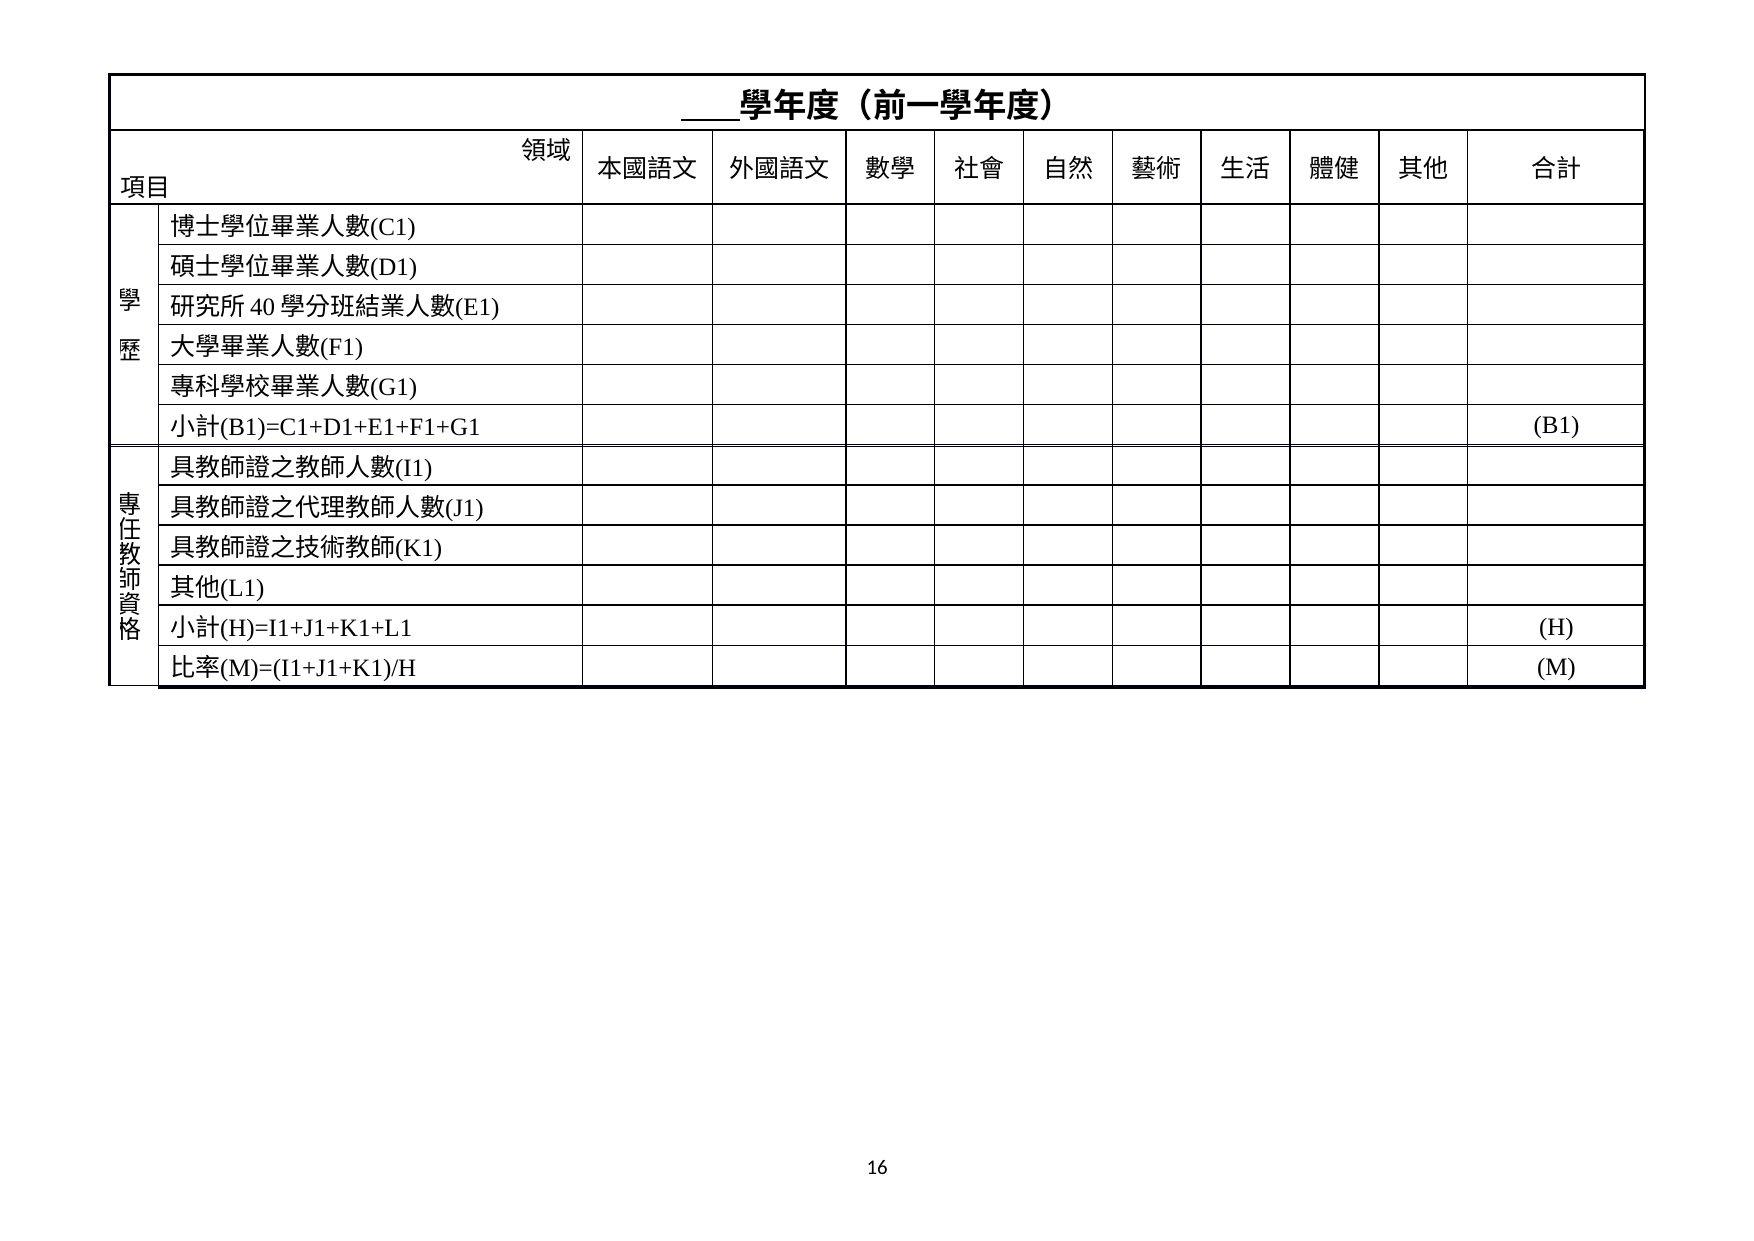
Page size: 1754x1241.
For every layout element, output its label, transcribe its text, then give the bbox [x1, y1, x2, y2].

table_cell [583, 447, 712, 484]
table_cell [713, 606, 845, 644]
table_cell [713, 486, 845, 524]
table_cell [935, 646, 1023, 684]
table_cell [1291, 245, 1378, 283]
table_cell [1468, 245, 1643, 283]
table_cell [1202, 245, 1289, 283]
table_cell [1468, 566, 1643, 604]
table_cell 大學畢業人數(F1) [159, 325, 582, 364]
table_cell [1113, 285, 1200, 324]
table_cell [1291, 405, 1378, 444]
table_cell [935, 285, 1023, 324]
table_cell [1024, 486, 1112, 524]
table_cell [1113, 606, 1200, 644]
table_cell [935, 365, 1023, 404]
table_cell [847, 405, 934, 444]
table_cell [935, 245, 1023, 283]
table_cell [847, 606, 934, 644]
table_cell [1291, 285, 1378, 324]
table_cell [847, 285, 934, 324]
table_header 學年度（前一學年度） [111, 76, 1644, 129]
table_cell [847, 566, 934, 604]
table_cell [1468, 365, 1643, 404]
table_cell [583, 526, 712, 564]
table_cell [847, 447, 934, 484]
table_cell [1024, 325, 1112, 364]
table_cell [1113, 405, 1200, 444]
table_cell [583, 606, 712, 644]
table_cell [1380, 486, 1467, 524]
table_cell (B1) [1468, 405, 1643, 444]
table_cell [583, 245, 712, 283]
table_cell [1024, 405, 1112, 444]
table_cell [935, 325, 1023, 364]
table_cell [1024, 526, 1112, 564]
table_cell 其他 [1380, 131, 1467, 203]
table_cell [847, 646, 934, 684]
table_cell 生活 [1202, 131, 1289, 203]
table_cell [847, 526, 934, 564]
table_cell [713, 526, 845, 564]
table_cell [1291, 606, 1378, 644]
table_cell [1024, 606, 1112, 644]
table_cell [583, 365, 712, 404]
table_cell [1202, 606, 1289, 644]
table_cell [1202, 526, 1289, 564]
table_cell [935, 405, 1023, 444]
table_cell 研究所40學分班結業人數(E1) [159, 285, 582, 324]
table_cell 具教師證之代理教師人數(J1) [159, 486, 582, 524]
table_cell 數學 [847, 131, 934, 203]
table_cell 其他(L1) [159, 566, 582, 604]
table_cell [1113, 526, 1200, 564]
table_cell [1380, 205, 1467, 243]
table_cell [583, 405, 712, 444]
table_cell [1291, 325, 1378, 364]
table_cell [1113, 566, 1200, 604]
table_cell [713, 365, 845, 404]
table_cell [1380, 566, 1467, 604]
table_cell [1291, 447, 1378, 484]
table_cell [1024, 365, 1112, 404]
table_cell [1380, 606, 1467, 644]
table_cell [1202, 646, 1289, 684]
table_cell [1024, 646, 1112, 684]
table_cell [1113, 325, 1200, 364]
table_cell [583, 646, 712, 684]
table_cell [935, 447, 1023, 484]
table_cell [1468, 325, 1643, 364]
table_cell [935, 205, 1023, 243]
table_cell 外國語文 [713, 131, 845, 203]
table_cell [935, 566, 1023, 604]
table_cell [713, 447, 845, 484]
table_cell [713, 405, 845, 444]
table_cell 博士學位畢業人數(C1) [159, 205, 582, 243]
table_cell [583, 566, 712, 604]
table_cell [1202, 566, 1289, 604]
table_cell [1291, 646, 1378, 684]
table_cell [1202, 325, 1289, 364]
table_cell 本國語文 [583, 131, 712, 203]
table_cell [713, 325, 845, 364]
table_cell 合計 [1468, 131, 1643, 203]
table_cell [1202, 486, 1289, 524]
table_cell [1380, 285, 1467, 324]
table_cell [1380, 646, 1467, 684]
table_cell [1380, 447, 1467, 484]
table_cell [847, 486, 934, 524]
table_cell 專科學校畢業人數(G1) [159, 365, 582, 404]
table_cell [1113, 486, 1200, 524]
table_cell [1380, 526, 1467, 564]
table_cell [1468, 526, 1643, 564]
table_cell [1468, 447, 1643, 484]
table_cell [1113, 365, 1200, 404]
table_cell [847, 245, 934, 283]
table_cell 社會 [935, 131, 1023, 203]
table_cell 學 歷 [111, 205, 158, 444]
table_cell (H) [1468, 606, 1643, 644]
table_cell [1024, 447, 1112, 484]
table_cell 領域 項目 [111, 131, 582, 203]
table_cell [1380, 245, 1467, 283]
table_cell [1024, 566, 1112, 604]
table_cell 專任教師資格 [111, 447, 158, 684]
table_cell [1024, 285, 1112, 324]
table_cell (M) [1468, 646, 1643, 684]
table_cell 體健 [1291, 131, 1378, 203]
table_cell 藝術 [1113, 131, 1200, 203]
table_cell 具教師證之技術教師(K1) [159, 526, 582, 564]
table_cell [1468, 285, 1643, 324]
table_cell [1113, 646, 1200, 684]
table_cell [713, 566, 845, 604]
table_cell [847, 365, 934, 404]
table_cell 碩士學位畢業人數(D1) [159, 245, 582, 283]
table_cell [713, 285, 845, 324]
table_cell [935, 606, 1023, 644]
table_cell [935, 526, 1023, 564]
table_cell [1380, 325, 1467, 364]
table_cell [1202, 365, 1289, 404]
table_cell [1468, 486, 1643, 524]
table_cell [713, 205, 845, 243]
table_cell [1468, 205, 1643, 243]
table_cell [847, 205, 934, 243]
table_cell [1380, 365, 1467, 404]
table_cell [1113, 447, 1200, 484]
table_cell [1380, 405, 1467, 444]
table_cell 小計(H)=I1+J1+K1+L1 [159, 606, 582, 644]
table_cell [1202, 447, 1289, 484]
table_cell [1024, 245, 1112, 283]
table_cell [847, 325, 934, 364]
table_cell [935, 486, 1023, 524]
table_cell [1291, 526, 1378, 564]
table_cell [1291, 486, 1378, 524]
table_cell [1291, 365, 1378, 404]
table_cell [583, 325, 712, 364]
table_cell [1024, 205, 1112, 243]
table_cell [583, 205, 712, 243]
table_cell [1202, 285, 1289, 324]
table_cell 比率(M)=(I1+J1+K1)/H [159, 646, 582, 684]
table_cell [1202, 205, 1289, 243]
table_cell [713, 245, 845, 283]
table_cell [583, 486, 712, 524]
table_cell 小計(B1)=C1+D1+E1+F1+G1 [159, 405, 582, 444]
table_cell [1202, 405, 1289, 444]
table_cell 具教師證之教師人數(I1) [159, 447, 582, 484]
table_cell [1113, 205, 1200, 243]
table_cell 自然 [1024, 131, 1112, 203]
table_cell [713, 646, 845, 684]
table_cell [1291, 566, 1378, 604]
table_cell [1113, 245, 1200, 283]
table_cell [583, 285, 712, 324]
table_cell [1291, 205, 1378, 243]
